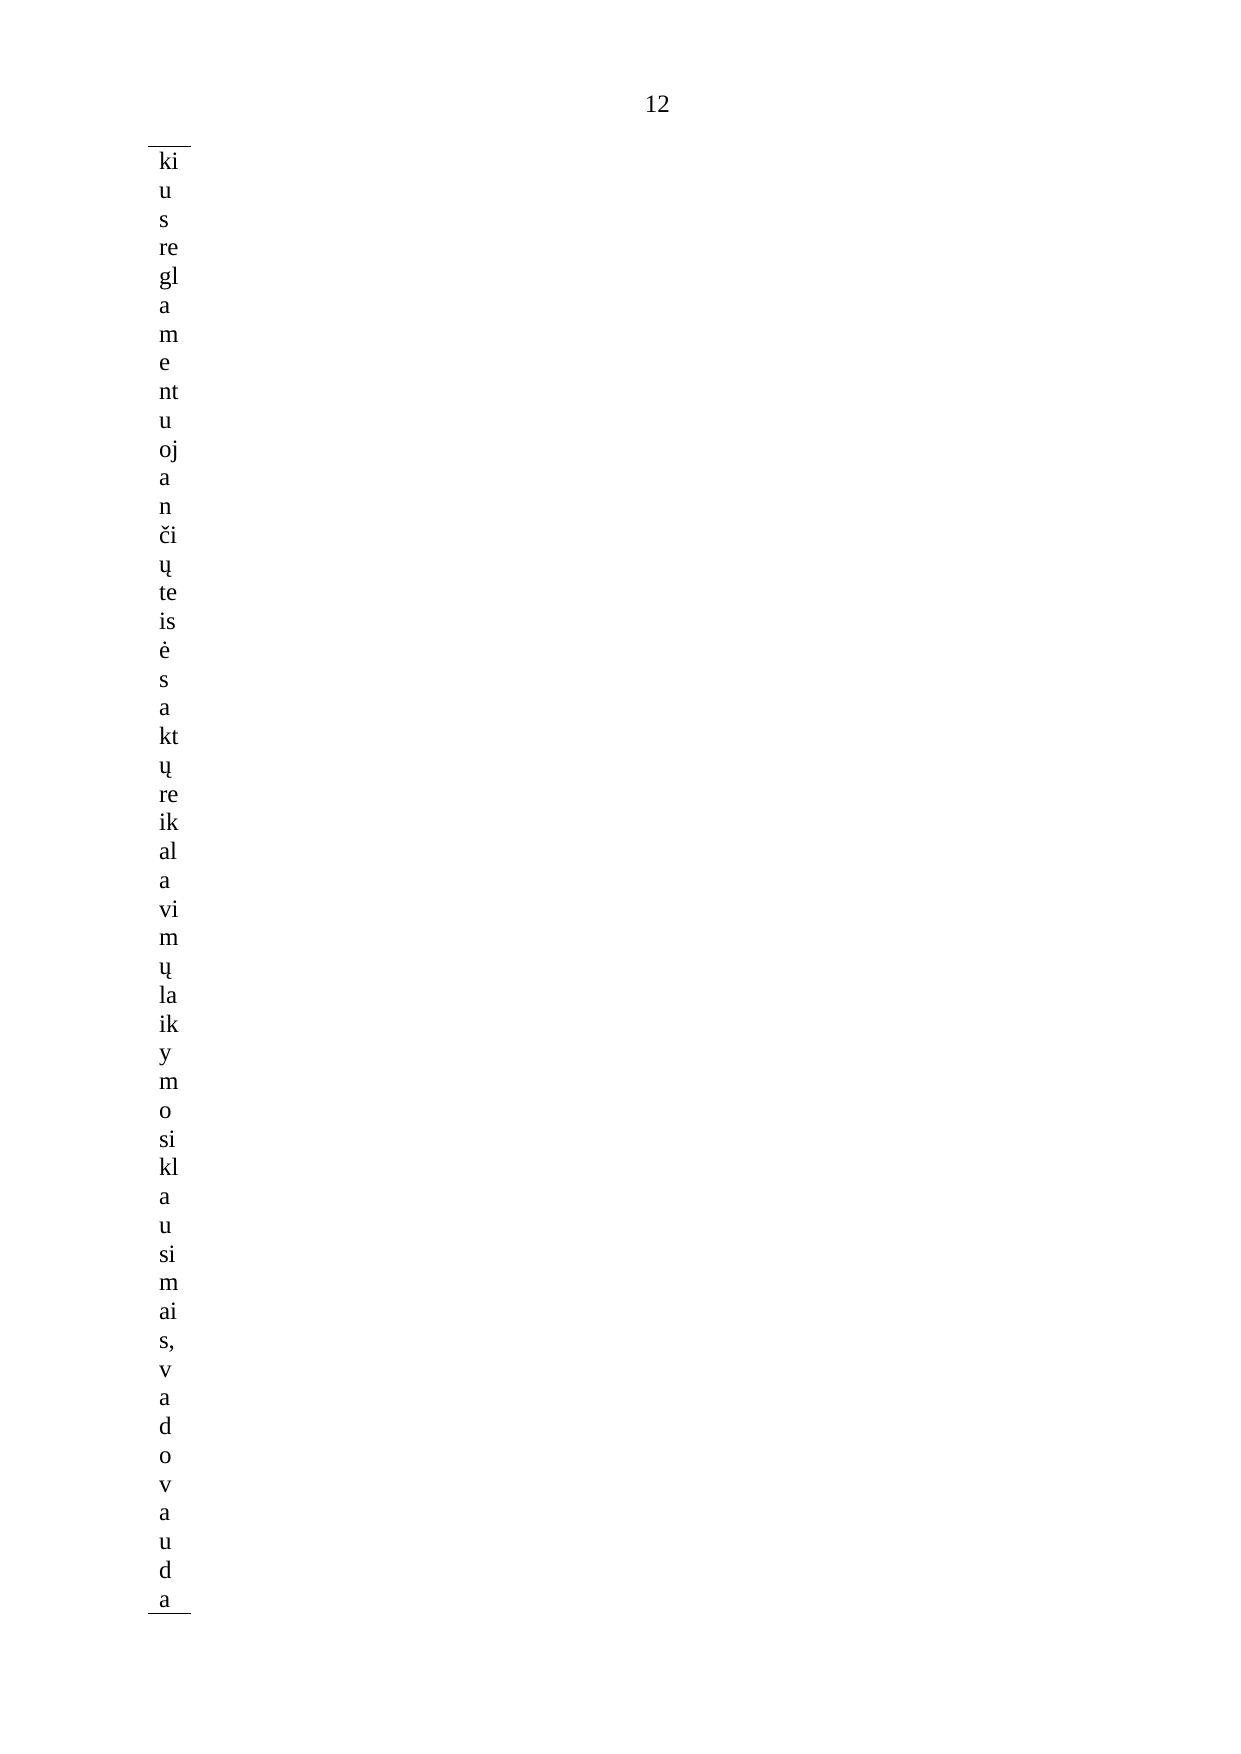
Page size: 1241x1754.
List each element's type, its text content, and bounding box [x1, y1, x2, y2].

table_cell kius reglamentuojančių teisės aktų reikalavimų laikymosi klausimais, vadovauda [148, 147, 191, 1612]
